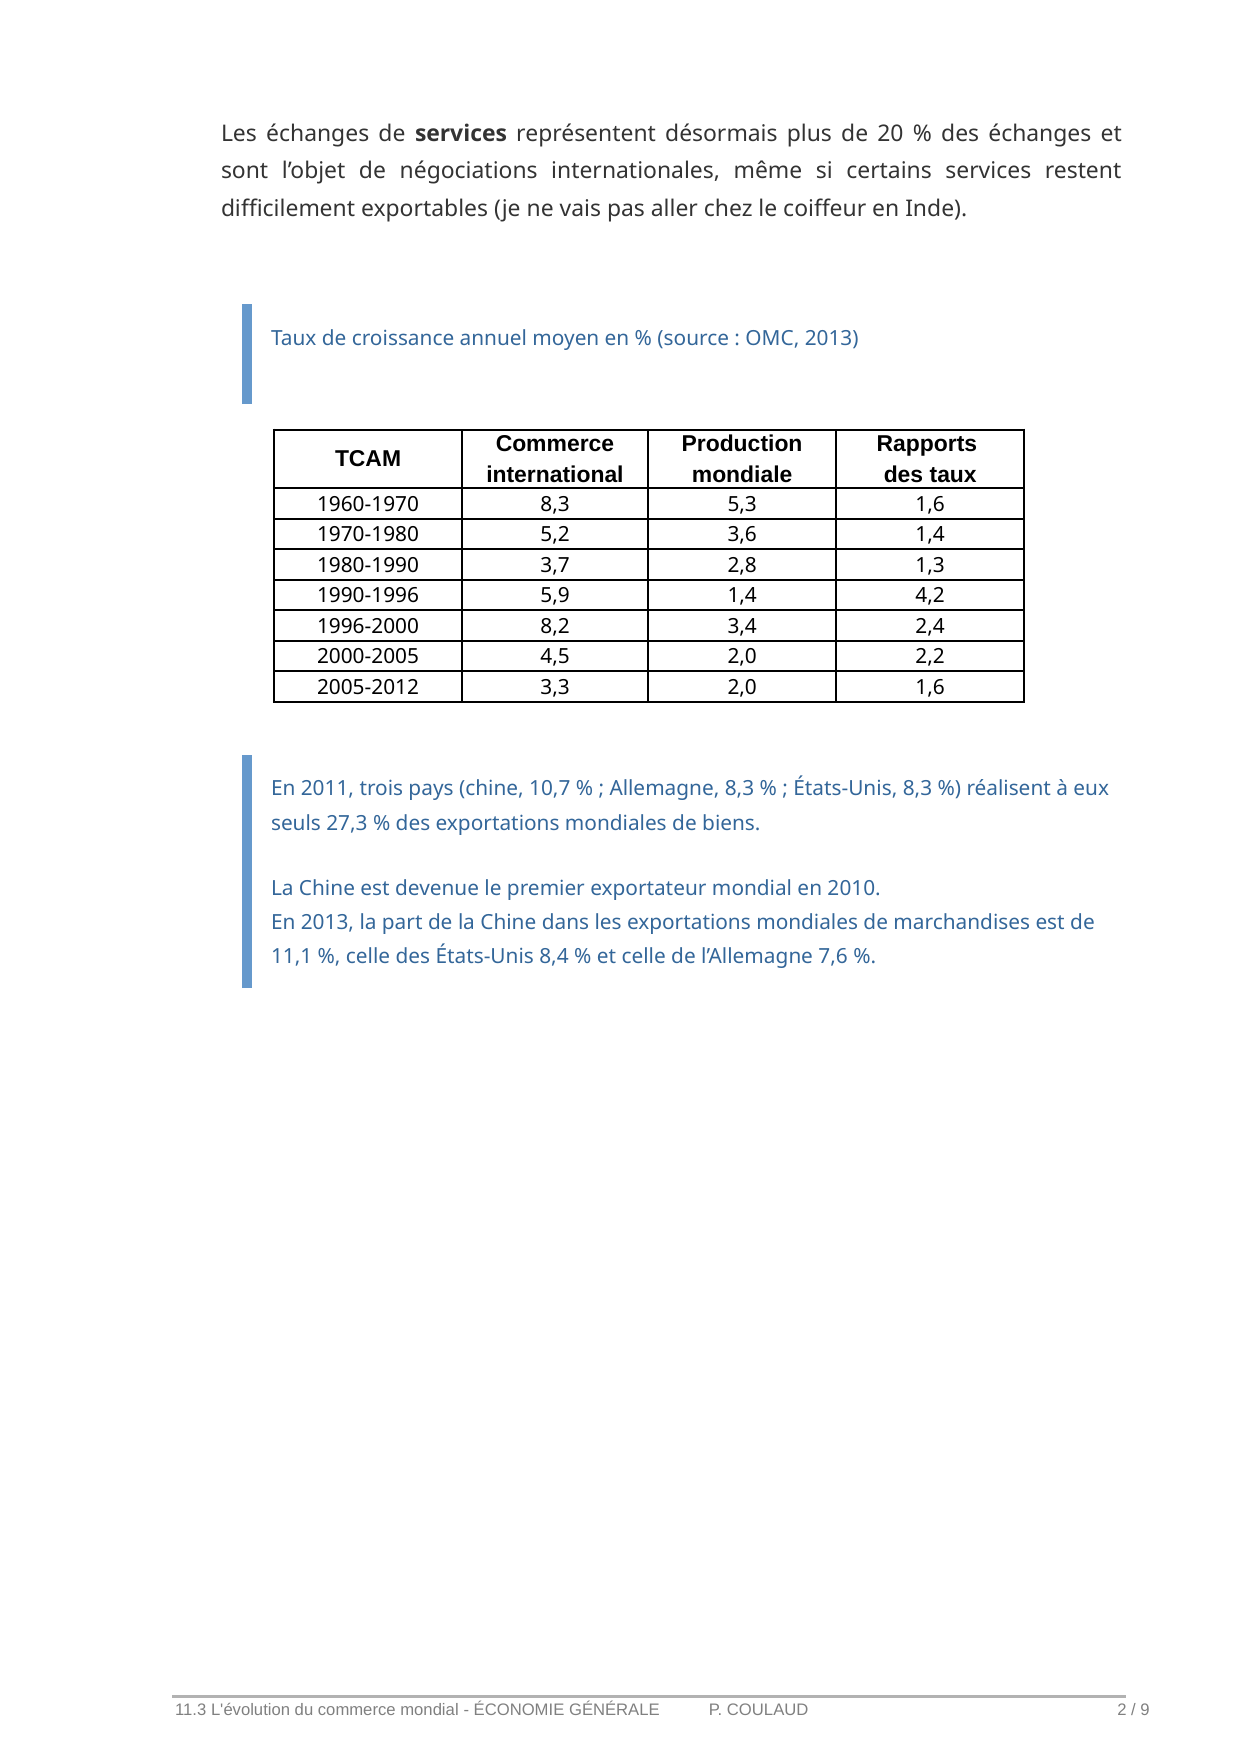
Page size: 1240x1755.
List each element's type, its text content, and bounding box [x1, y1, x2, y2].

table_cell 4,5 [463, 642, 647, 670]
table_cell 2,4 [837, 611, 1023, 639]
table_cell 1,6 [837, 489, 1023, 517]
table_cell 2,0 [649, 672, 835, 701]
table_cell 3,3 [463, 672, 647, 701]
table_header Commerce international [463, 431, 647, 487]
table_cell 1960-1970 [275, 489, 461, 517]
table_cell 1980-1990 [275, 550, 461, 578]
table_cell 1970-1980 [275, 520, 461, 548]
text En 2011, trois pays (chine, 10,7 % ; Allemagne, 8,3 % ; États-Unis, 8,3 %) réalisent à eux seuls 27,3 % des exportations mondiales de biens. [252, 755, 1142, 836]
table_cell 3,4 [649, 611, 835, 639]
text Les échanges de services représentent désormais plus de 20 % des échanges et sont l’objet de négociations internationales, même si certains services restent difficilement exportables (je ne vais pas aller chez le coiffeur en Inde). [221, 117, 1123, 223]
table_cell 5,9 [463, 581, 647, 609]
table_cell 2005-2012 [275, 672, 461, 701]
table_cell 8,2 [463, 611, 647, 639]
table_cell 2000-2005 [275, 642, 461, 670]
text Taux de croissance annuel moyen en % (source : OMC, 2013) [252, 304, 1142, 404]
table_cell 1,4 [649, 581, 835, 609]
table_cell 8,3 [463, 489, 647, 517]
table_cell 2,0 [649, 642, 835, 670]
table_cell 2,2 [837, 642, 1023, 670]
table_cell 1,6 [837, 672, 1023, 701]
table_header Rapports des taux [837, 431, 1023, 487]
table_header TCAM [275, 431, 461, 487]
table_cell 3,7 [463, 550, 647, 578]
text La Chine est devenue le premier exportateur mondial en 2010. En 2013, la part de la Chine dans les exportations mondiales de marchandises est de 11,1 %, celle des États-Unis 8,4 % et celle de l’Allemagne 7,6 %. [252, 854, 1142, 988]
table_cell 2,8 [649, 550, 835, 578]
table_cell 1990-1996 [275, 581, 461, 609]
table_cell 5,2 [463, 520, 647, 548]
table_cell 5,3 [649, 489, 835, 517]
table_cell 1,3 [837, 550, 1023, 578]
table_cell 4,2 [837, 581, 1023, 609]
table_cell 1,4 [837, 520, 1023, 548]
table_header Production mondiale [649, 431, 835, 487]
table_cell 1996-2000 [275, 611, 461, 639]
table_cell 3,6 [649, 520, 835, 548]
